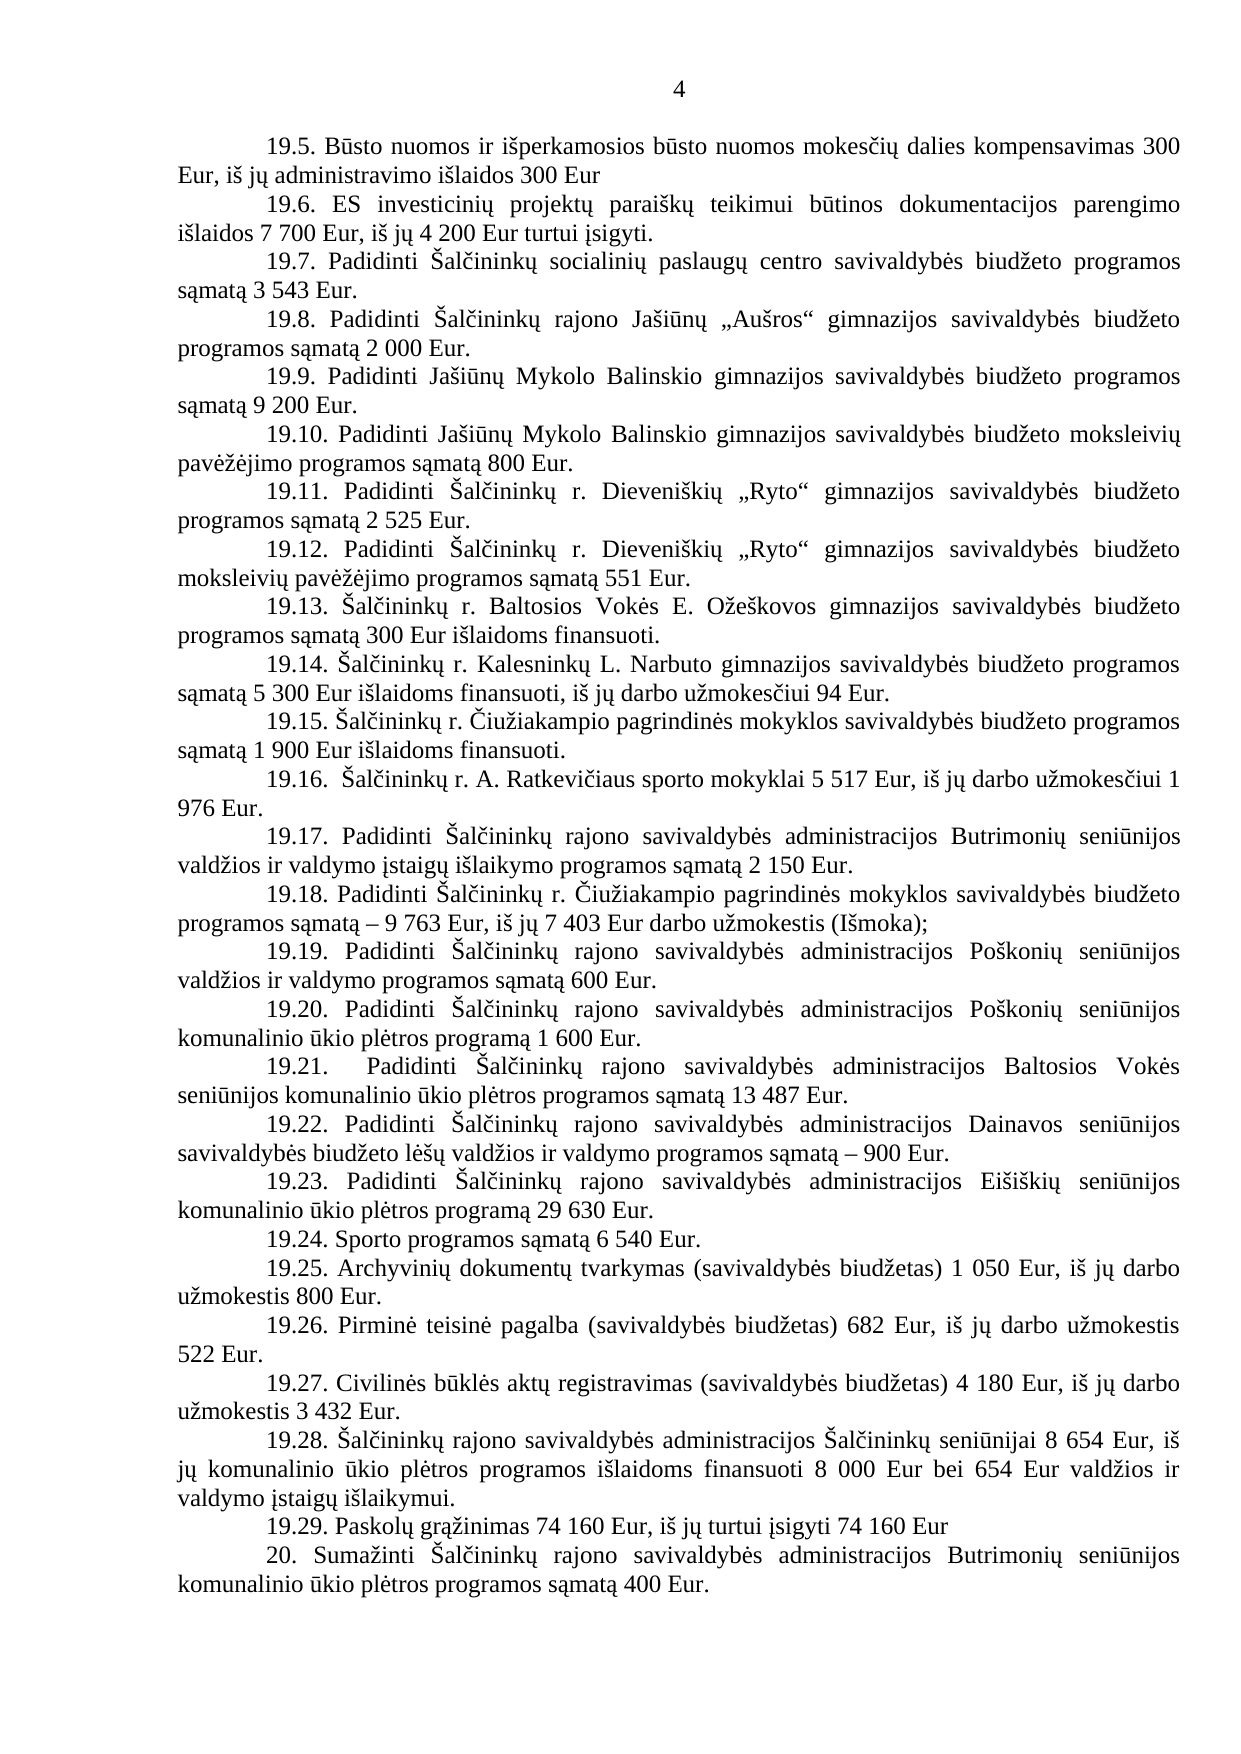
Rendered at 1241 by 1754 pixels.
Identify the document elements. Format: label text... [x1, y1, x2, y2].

text 19.24. Sporto programos sąmatą 6 540 Eur. [177, 1224, 1181, 1253]
text 19.18. Padidinti Šalčininkų r. Čiužiakampio pagrindinės mokyklos savivaldybės biudžeto programos sąmatą – 9 763 Eur, iš jų 7 403 Eur darbo užmokestis (Išmoka); [177, 879, 1181, 936]
text 19.17. Padidinti Šalčininkų rajono savivaldybės administracijos Butrimonių seniūnijos valdžios ir valdymo įstaigų išlaikymo programos sąmatą 2 150 Eur. [177, 821, 1181, 879]
text 19.23. Padidinti Šalčininkų rajono savivaldybės administracijos Eišiškių seniūnijos komunalinio ūkio plėtros programą 29 630 Eur. [177, 1166, 1181, 1224]
text 19.7. Padidinti Šalčininkų socialinių paslaugų centro savivaldybės biudžeto programos sąmatą 3 543 Eur. [177, 246, 1181, 304]
text 19.20. Padidinti Šalčininkų rajono savivaldybės administracijos Poškonių seniūnijos komunalinio ūkio plėtros programą 1 600 Eur. [177, 994, 1181, 1051]
text 19.21. Padidinti Šalčininkų rajono savivaldybės administracijos Baltosios Vokės seniūnijos komunalinio ūkio plėtros programos sąmatą 13 487 Eur. [177, 1051, 1181, 1109]
text 19.10. Padidinti Jašiūnų Mykolo Balinskio gimnazijos savivaldybės biudžeto moksleivių pavėžėjimo programos sąmatą 800 Eur. [177, 419, 1181, 476]
text 19.19. Padidinti Šalčininkų rajono savivaldybės administracijos Poškonių seniūnijos valdžios ir valdymo programos sąmatą 600 Eur. [177, 936, 1181, 994]
text 19.28. Šalčininkų rajono savivaldybės administracijos Šalčininkų seniūnijai 8 654 Eur, iš jų komunalinio ūkio plėtros programos išlaidoms finansuoti 8 000 Eur bei 654 Eur valdžios ir valdymo įstaigų išlaikymui. [177, 1425, 1181, 1511]
text 19.15. Šalčininkų r. Čiužiakampio pagrindinės mokyklos savivaldybės biudžeto programos sąmatą 1 900 Eur išlaidoms finansuoti. [177, 706, 1181, 764]
text 19.12. Padidinti Šalčininkų r. Dieveniškių „Ryto“ gimnazijos savivaldybės biudžeto moksleivių pavėžėjimo programos sąmatą 551 Eur. [177, 534, 1181, 591]
text 19.8. Padidinti Šalčininkų rajono Jašiūnų „Aušros“ gimnazijos savivaldybės biudžeto programos sąmatą 2 000 Eur. [177, 304, 1181, 361]
text 19.25. Archyvinių dokumentų tvarkymas (savivaldybės biudžetas) 1 050 Eur, iš jų darbo užmokestis 800 Eur. [177, 1253, 1181, 1310]
text 19.26. Pirminė teisinė pagalba (savivaldybės biudžetas) 682 Eur, iš jų darbo užmokestis 522 Eur. [177, 1310, 1181, 1368]
text 19.29. Paskolų grąžinimas 74 160 Eur, iš jų turtui įsigyti 74 160 Eur [177, 1511, 1181, 1540]
text 19.14. Šalčininkų r. Kalesninkų L. Narbuto gimnazijos savivaldybės biudžeto programos sąmatą 5 300 Eur išlaidoms finansuoti, iš jų darbo užmokesčiui 94 Eur. [177, 649, 1181, 706]
text 19.13. Šalčininkų r. Baltosios Vokės E. Ožeškovos gimnazijos savivaldybės biudžeto programos sąmatą 300 Eur išlaidoms finansuoti. [177, 591, 1181, 649]
text 19.5. Būsto nuomos ir išperkamosios būsto nuomos mokesčių dalies kompensavimas 300 Eur, iš jų administravimo išlaidos 300 Eur [177, 131, 1181, 189]
text 19.9. Padidinti Jašiūnų Mykolo Balinskio gimnazijos savivaldybės biudžeto programos sąmatą 9 200 Eur. [177, 361, 1181, 419]
text 19.22. Padidinti Šalčininkų rajono savivaldybės administracijos Dainavos seniūnijos savivaldybės biudžeto lėšų valdžios ir valdymo programos sąmatą – 900 Eur. [177, 1109, 1181, 1166]
text 19.11. Padidinti Šalčininkų r. Dieveniškių „Ryto“ gimnazijos savivaldybės biudžeto programos sąmatą 2 525 Eur. [177, 476, 1181, 534]
text 19.6. ES investicinių projektų paraiškų teikimui būtinos dokumentacijos parengimo išlaidos 7 700 Eur, iš jų 4 200 Eur turtui įsigyti. [177, 189, 1181, 246]
text 19.27. Civilinės būklės aktų registravimas (savivaldybės biudžetas) 4 180 Eur, iš jų darbo užmokestis 3 432 Eur. [177, 1368, 1181, 1425]
text 20. Sumažinti Šalčininkų rajono savivaldybės administracijos Butrimonių seniūnijos komunalinio ūkio plėtros programos sąmatą 400 Eur. [177, 1540, 1181, 1598]
text 19.16. Šalčininkų r. A. Ratkevičiaus sporto mokyklai 5 517 Eur, iš jų darbo užmokesčiui 1 976 Eur. [177, 764, 1181, 821]
